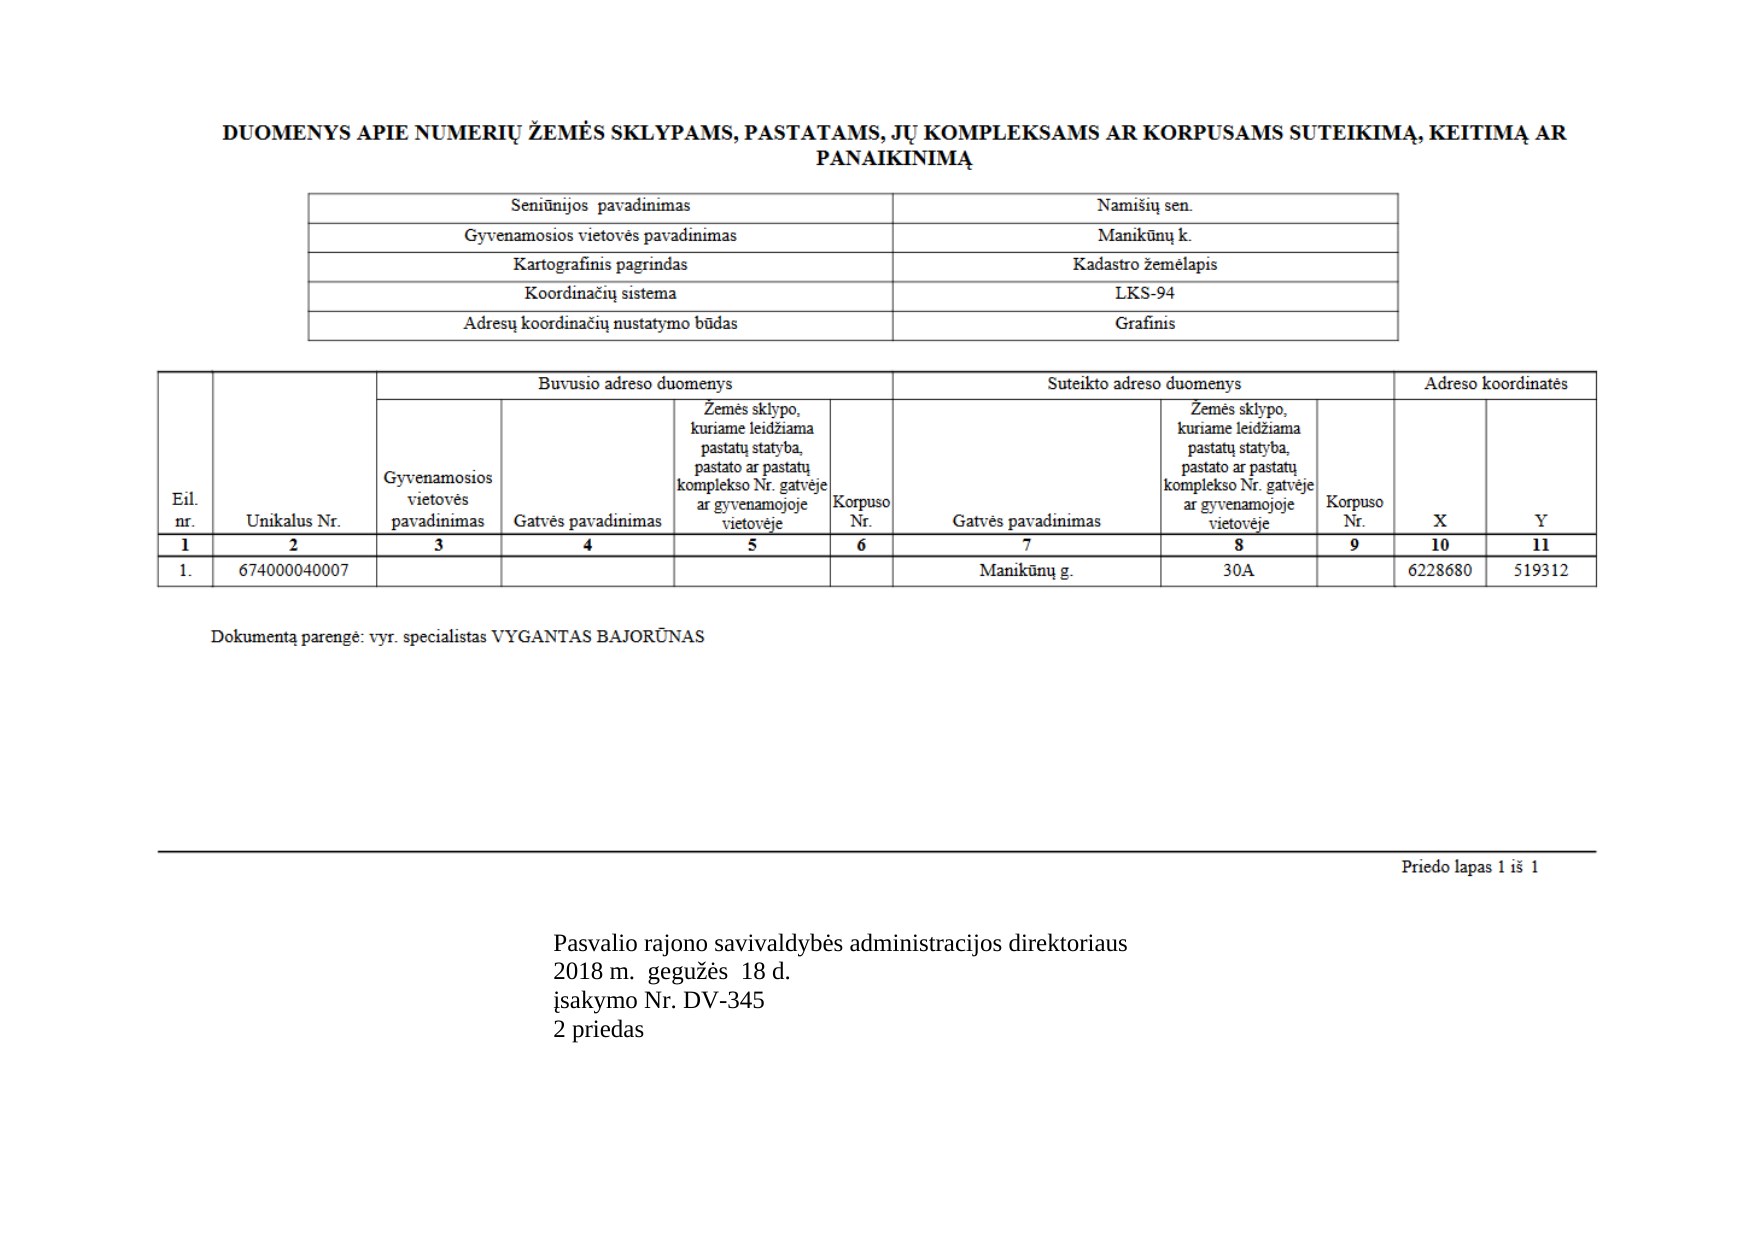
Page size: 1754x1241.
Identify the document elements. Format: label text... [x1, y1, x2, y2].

table_header Pasvalio rajono savivaldybės administracijos direktoriaus 2018 m. gegužės 18 d. įsakymo Nr. DV-345 2 priedas [542, 928, 1142, 1071]
table_header [118, 928, 542, 1071]
